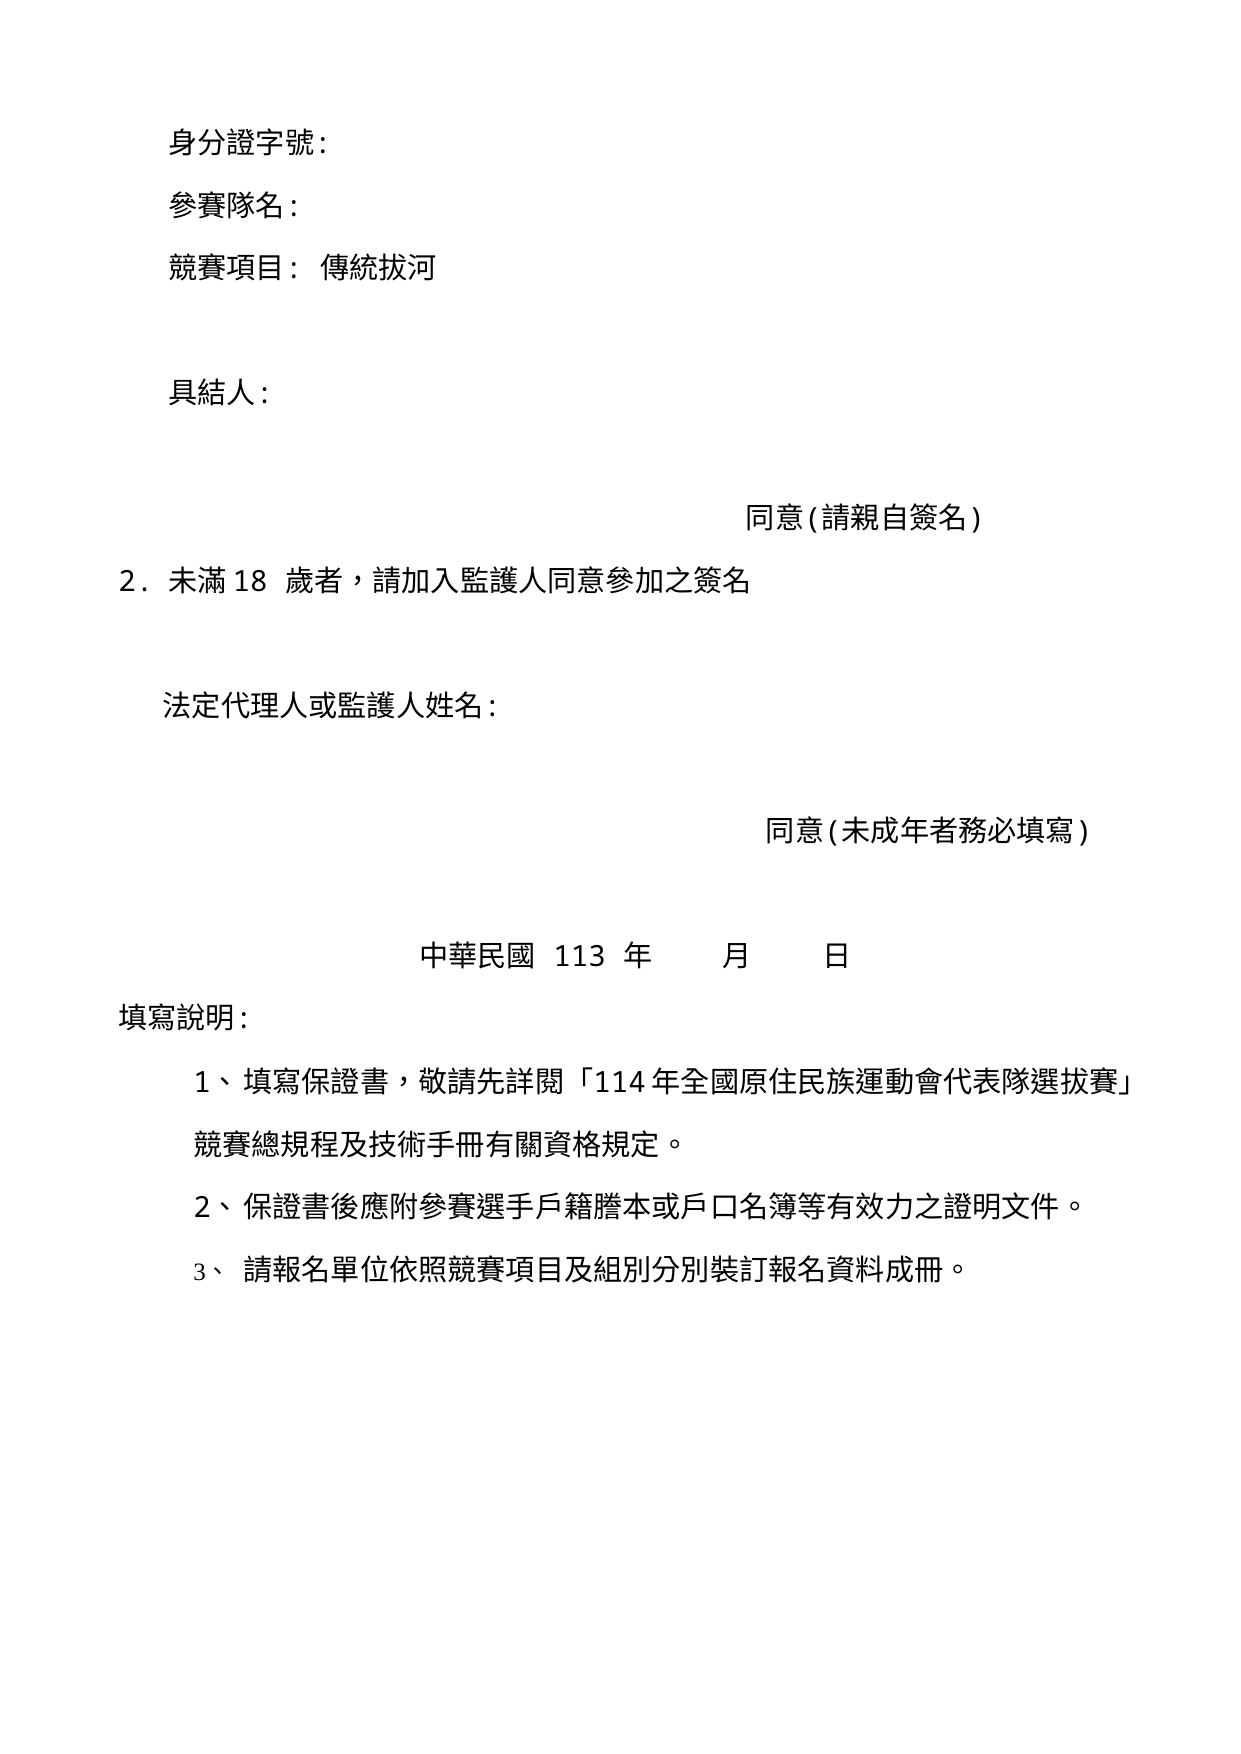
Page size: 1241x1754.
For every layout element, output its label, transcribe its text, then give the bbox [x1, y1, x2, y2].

text 同意(請親自簽名) [118, 476, 1152, 538]
list 請報名單位依照競賽項目及組別分別裝訂報名資料成冊。 [193, 1226, 1152, 1288]
text 參賽隊名: [118, 163, 1152, 226]
text 身分證字號: [118, 101, 1152, 163]
list 保證書後應附參賽選手戶籍謄本或戶口名簿等有效力之證明文件。 [193, 1163, 1152, 1226]
list 填寫保證書，敬請先詳閱「114年全國原住民族運動會代表隊選拔賽」競賽總規程及技術手冊有關資格規定。 [193, 1038, 1152, 1163]
text 法定代理人或監護人姓名: [162, 663, 1152, 726]
text 具結人: [118, 351, 1152, 413]
text 填寫說明: [118, 976, 1152, 1038]
text 2. 未滿18 歲者，請加入監護人同意參加之簽名 [118, 538, 1152, 601]
text 同意(未成年者務必填寫) [118, 788, 1152, 851]
text 競賽項目: 傳統拔河 [118, 226, 1152, 288]
text 中華民國 113 年 月 日 [118, 913, 1152, 976]
